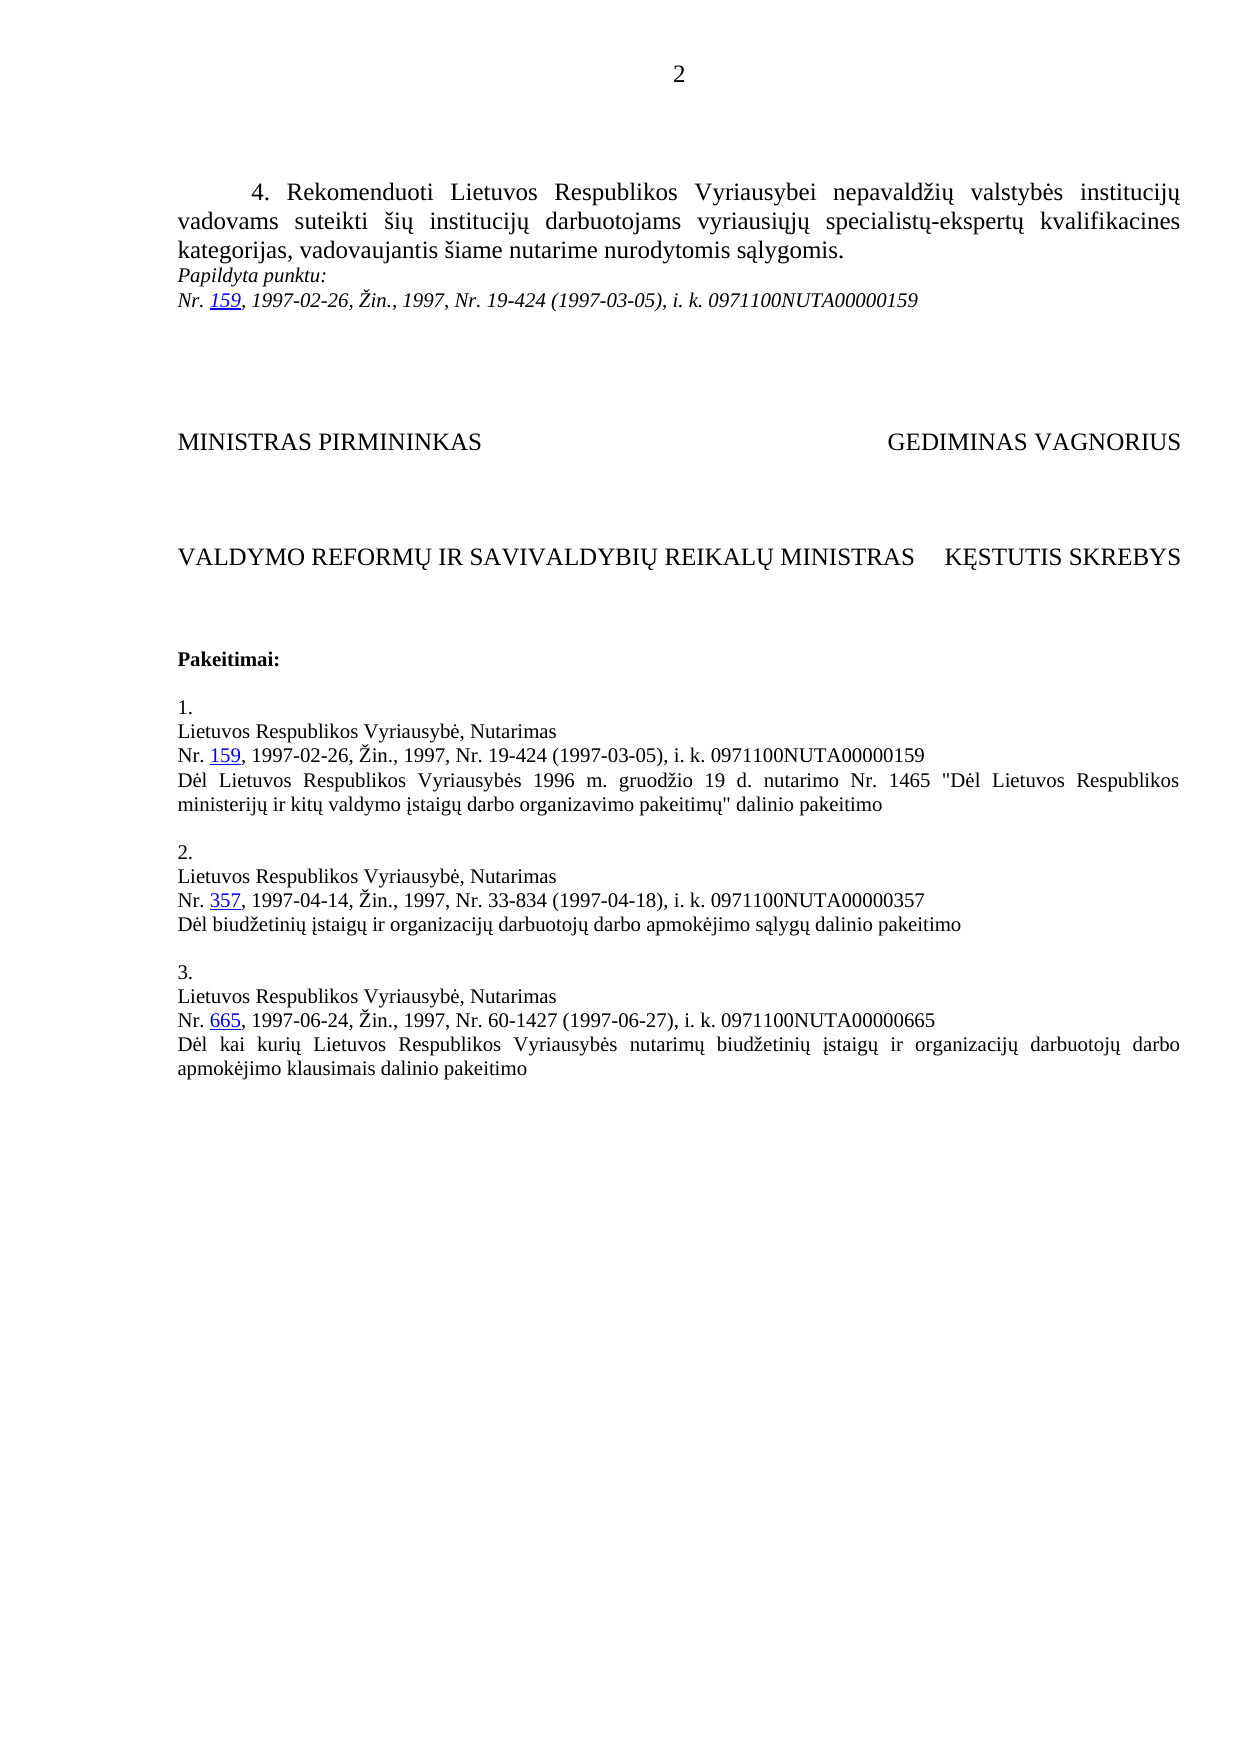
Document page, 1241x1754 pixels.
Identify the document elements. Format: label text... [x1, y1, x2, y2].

text Nr. 159, 1997-02-26, Žin., 1997, Nr. 19-424 (1997-03-05), i. k. 0971100NUTA00000159 [177, 287, 1181, 312]
text Dėl biudžetinių įstaigų ir organizacijų darbuotojų darbo apmokėjimo sąlygų dalinio pakeitimo [177, 912, 1181, 936]
text Papildyta punktu: [177, 263, 1181, 287]
text VALDYMO REFORMŲ IR SAVIVALDYBIŲ REIKALŲ MINISTRAS KĘSTUTIS SKREBYS [177, 542, 1181, 570]
text 4. Rekomenduoti Lietuvos Respublikos Vyriausybei nepavaldžių valstybės institucijų vadovams suteikti šių institucijų darbuotojams vyriausiųjų specialistų-ekspertų kvalifikacines kategorijas, vadovaujantis šiame nutarime nurodytomis sąlygomis. [177, 177, 1181, 263]
text 2. [177, 840, 1181, 864]
text Lietuvos Respublikos Vyriausybė, Nutarimas [177, 864, 1181, 888]
text 1. [177, 695, 1181, 719]
text Lietuvos Respublikos Vyriausybė, Nutarimas [177, 984, 1181, 1008]
text Nr. 357, 1997-04-14, Žin., 1997, Nr. 33-834 (1997-04-18), i. k. 0971100NUTA00000357 [177, 888, 1181, 912]
text Nr. 159, 1997-02-26, Žin., 1997, Nr. 19-424 (1997-03-05), i. k. 0971100NUTA00000159 [177, 743, 1181, 767]
text MINISTRAS PIRMININKAS GEDIMINAS VAGNORIUS [177, 427, 1181, 455]
text 3. [177, 960, 1181, 984]
text Dėl kai kurių Lietuvos Respublikos Vyriausybės nutarimų biudžetinių įstaigų ir organizacijų darbuotojų darbo apmokėjimo klausimais dalinio pakeitimo [177, 1032, 1181, 1080]
text Pakeitimai: [177, 647, 1181, 671]
text Dėl Lietuvos Respublikos Vyriausybės 1996 m. gruodžio 19 d. nutarimo Nr. 1465 "Dėl Lietuvos Respublikos ministerijų ir kitų valdymo įstaigų darbo organizavimo pakeitimų" dalinio pakeitimo [177, 767, 1181, 816]
text Lietuvos Respublikos Vyriausybė, Nutarimas [177, 719, 1181, 743]
text Nr. 665, 1997-06-24, Žin., 1997, Nr. 60-1427 (1997-06-27), i. k. 0971100NUTA00000665 [177, 1008, 1181, 1032]
